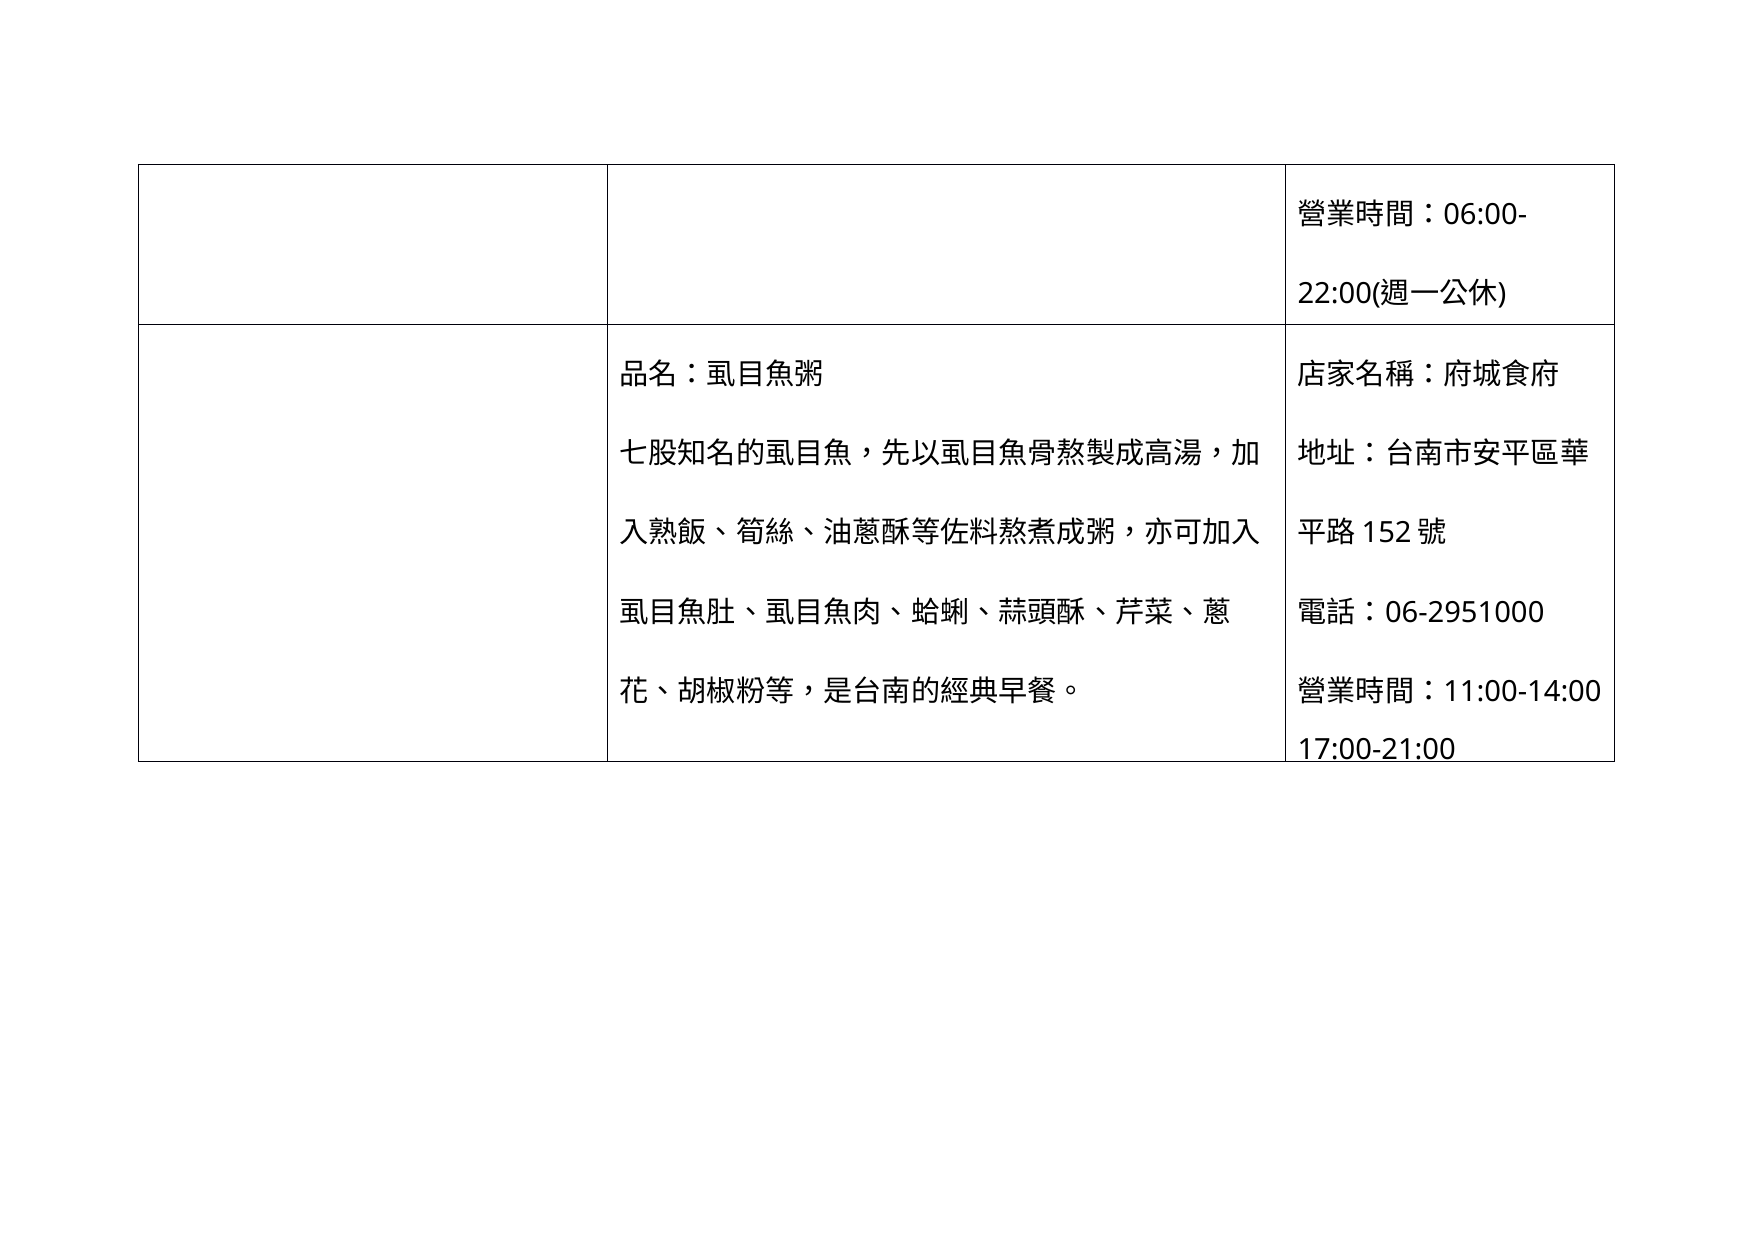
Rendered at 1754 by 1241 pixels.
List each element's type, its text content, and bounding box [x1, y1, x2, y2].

table_cell [608, 165, 1285, 323]
table_cell 營業時間：06:00-22:00(週一公休) [1286, 165, 1614, 323]
table_cell [139, 325, 607, 761]
table_cell [139, 165, 607, 323]
table_cell 品名：虱目魚粥 七股知名的虱目魚，先以虱目魚骨熬製成高湯，加入熟飯、筍絲、油蔥酥等佐料熬煮成粥，亦可加入虱目魚肚、虱目魚肉、蛤蜊、蒜頭酥、芹菜、蔥花、胡椒粉等，是台南的經典早餐。 [608, 325, 1285, 761]
table_cell 店家名稱：府城食府 地址：台南市安平區華平路152號 電話：06-2951000 營業時間：11:00-14:00 17:00-21:00 [1286, 325, 1614, 761]
